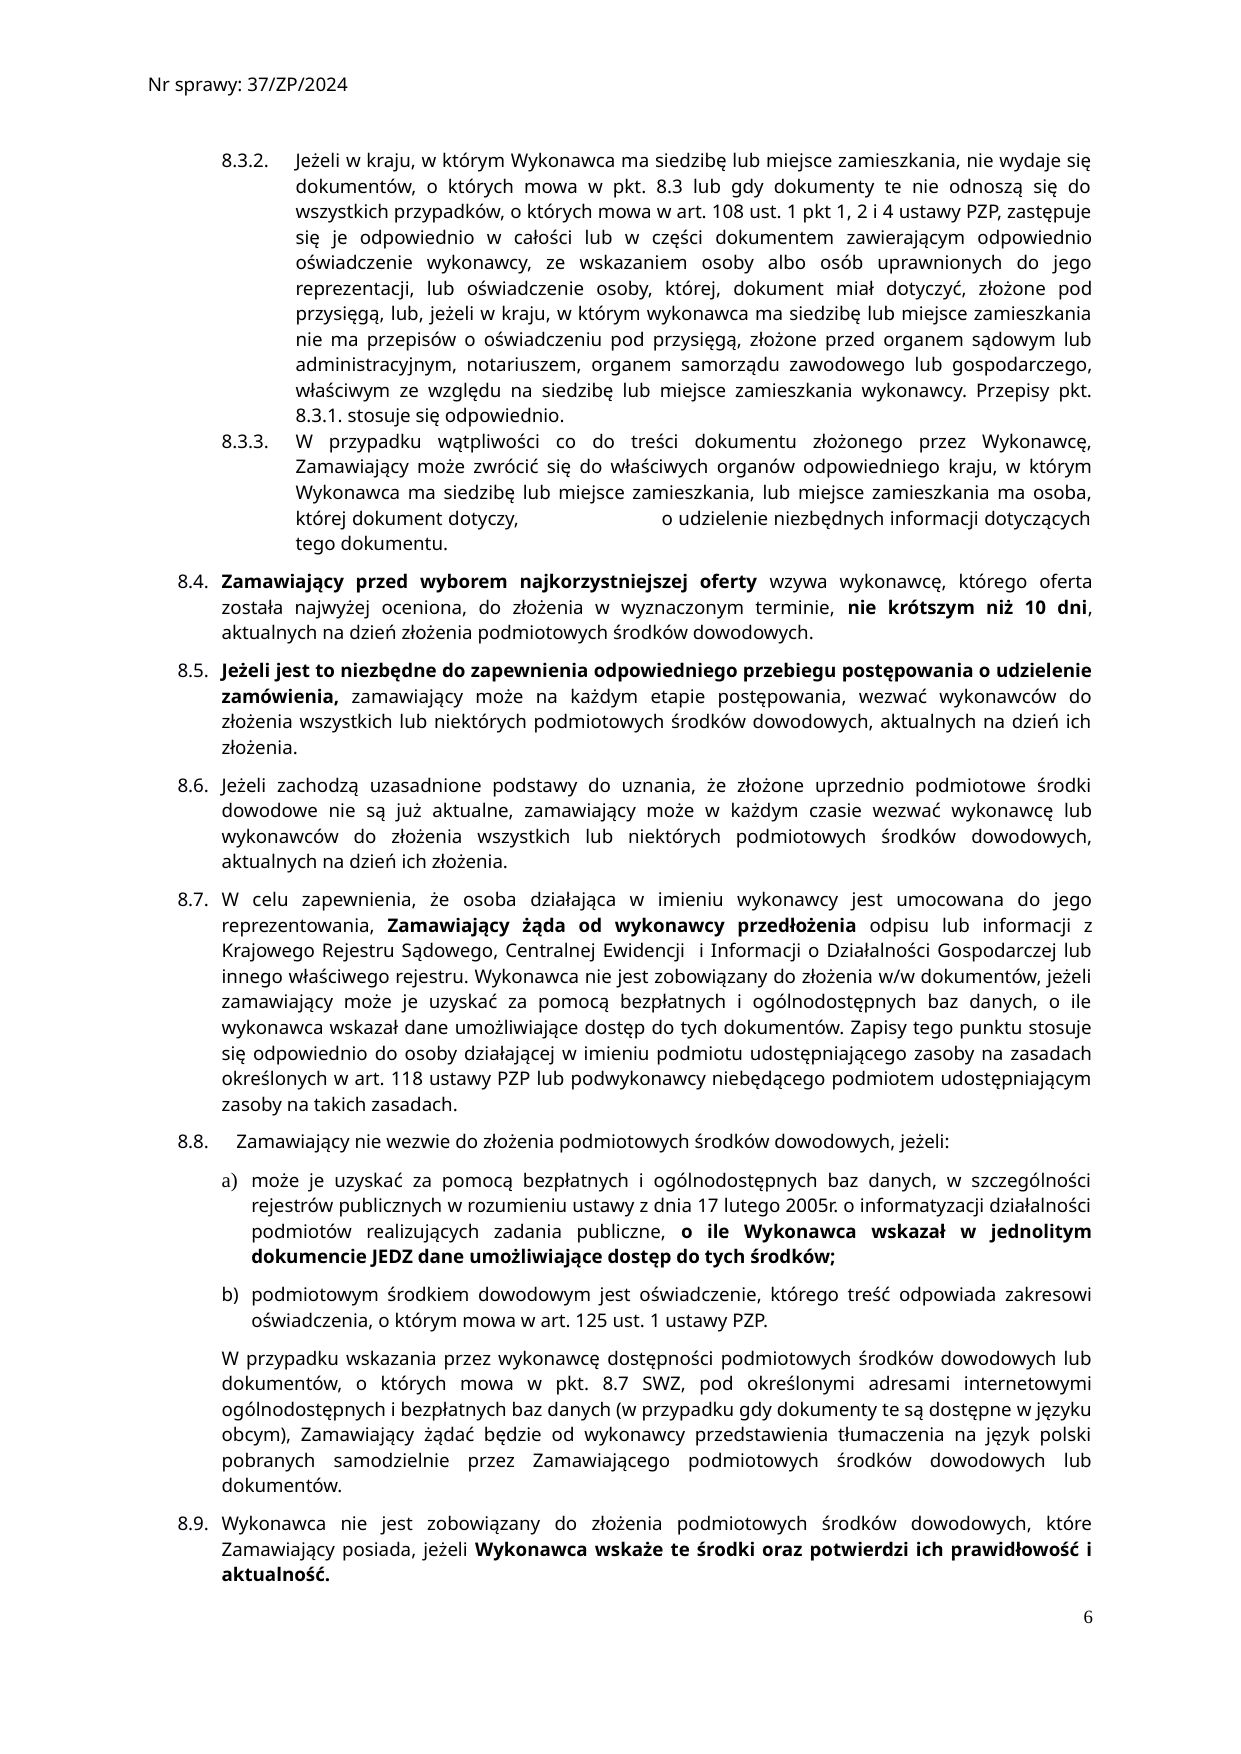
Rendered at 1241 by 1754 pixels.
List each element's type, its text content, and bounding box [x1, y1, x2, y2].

list podmiotowym środkiem dowodowym jest oświadczenie, którego treść odpowiada zakresowi oświadczenia, o którym mowa w art. 125 ust. 1 ustawy PZP. [221, 1281, 1093, 1332]
list Jeżeli w kraju, w którym Wykonawca ma siedzibę lub miejsce zamieszkania, nie wydaje się dokumentów, o których mowa w pkt. 8.3 lub gdy dokumenty te nie odnoszą się do wszystkich przypadków, o których mowa w art. 108 ust. 1 pkt 1, 2 i 4 ustawy PZP, zastępuje się je odpowiednio w całości lub w części dokumentem zawierającym odpowiednio oświadczenie wykonawcy, ze wskazaniem osoby albo osób uprawnionych do jego reprezentacji, lub oświadczenie osoby, której, dokument miał dotyczyć, złożone pod przysięgą, lub, jeżeli w kraju, w którym wykonawca ma siedzibę lub miejsce zamieszkania nie ma przepisów o oświadczeniu pod przysięgą, złożone przed organem sądowym lub administracyjnym, notariuszem, organem samorządu zawodowego lub gospodarczego, właściwym ze względu na siedzibę lub miejsce zamieszkania wykonawcy. Przepisy pkt. 8.3.1. stosuje się odpowiednio. [221, 148, 1093, 428]
list może je uzyskać za pomocą bezpłatnych i ogólnodostępnych baz danych, w szczególności rejestrów publicznych w rozumieniu ustawy z dnia 17 lutego 2005r. o informatyzacji działalności podmiotów realizujących zadania publiczne, o ile Wykonawca wskazał w jednolitym dokumencie JEDZ dane umożliwiające dostęp do tych środków; [221, 1167, 1093, 1269]
list Wykonawca nie jest zobowiązany do złożenia podmiotowych środków dowodowych, które Zamawiający posiada, jeżeli Wykonawca wskaże te środki oraz potwierdzi ich prawidłowość i aktualność. [177, 1511, 1093, 1587]
list W przypadku wątpliwości co do treści dokumentu złożonego przez Wykonawcę, Zamawiający może zwrócić się do właściwych organów odpowiedniego kraju, w którym Wykonawca ma siedzibę lub miejsce zamieszkania, lub miejsce zamieszkania ma osoba, której dokument dotyczy, o udzielenie niezbędnych informacji dotyczących tego dokumentu. [221, 428, 1093, 556]
text W przypadku wskazania przez wykonawcę dostępności podmiotowych środków dowodowych lub dokumentów, o których mowa w pkt. 8.7 SWZ, pod określonymi adresami internetowymi ogólnodostępnych i bezpłatnych baz danych (w przypadku gdy dokumenty te są dostępne w języku obcym), Zamawiający żądać będzie od wykonawcy przedstawienia tłumaczenia na język polski pobranych samodzielnie przez Zamawiającego podmiotowych środków dowodowych lub dokumentów. [221, 1345, 1093, 1498]
list Zamawiający nie wezwie do złożenia podmiotowych środków dowodowych, jeżeli: [162, 1129, 1093, 1154]
list W celu zapewnienia, że osoba działająca w imieniu wykonawcy jest umocowana do jego reprezentowania, Zamawiający żąda od wykonawcy przedłożenia odpisu lub informacji z Krajowego Rejestru Sądowego, Centralnej Ewidencji i Informacji o Działalności Gospodarczej lub innego właściwego rejestru. Wykonawca nie jest zobowiązany do złożenia w/w dokumentów, jeżeli zamawiający może je uzyskać za pomocą bezpłatnych i ogólnodostępnych baz danych, o ile wykonawca wskazał dane umożliwiające dostęp do tych dokumentów. Zapisy tego punktu stosuje się odpowiednio do osoby działającej w imieniu podmiotu udostępniającego zasoby na zasadach określonych w art. 118 ustawy PZP lub podwykonawcy niebędącego podmiotem udostępniającym zasoby na takich zasadach. [177, 887, 1093, 1116]
list Zamawiający przed wyborem najkorzystniejszej oferty wzywa wykonawcę, którego oferta została najwyżej oceniona, do złożenia w wyznaczonym terminie, nie krótszym niż 10 dni, aktualnych na dzień złożenia podmiotowych środków dowodowych. [177, 568, 1093, 645]
list Jeżeli jest to niezbędne do zapewnienia odpowiedniego przebiegu postępowania o udzielenie zamówienia, zamawiający może na każdym etapie postępowania, wezwać wykonawców do złożenia wszystkich lub niektórych podmiotowych środków dowodowych, aktualnych na dzień ich złożenia. [177, 657, 1093, 759]
list Jeżeli zachodzą uzasadnione podstawy do uznania, że złożone uprzednio podmiotowe środki dowodowe nie są już aktualne, zamawiający może w każdym czasie wezwać wykonawcę lub wykonawców do złożenia wszystkich lub niektórych podmiotowych środków dowodowych, aktualnych na dzień ich złożenia. [177, 772, 1093, 874]
